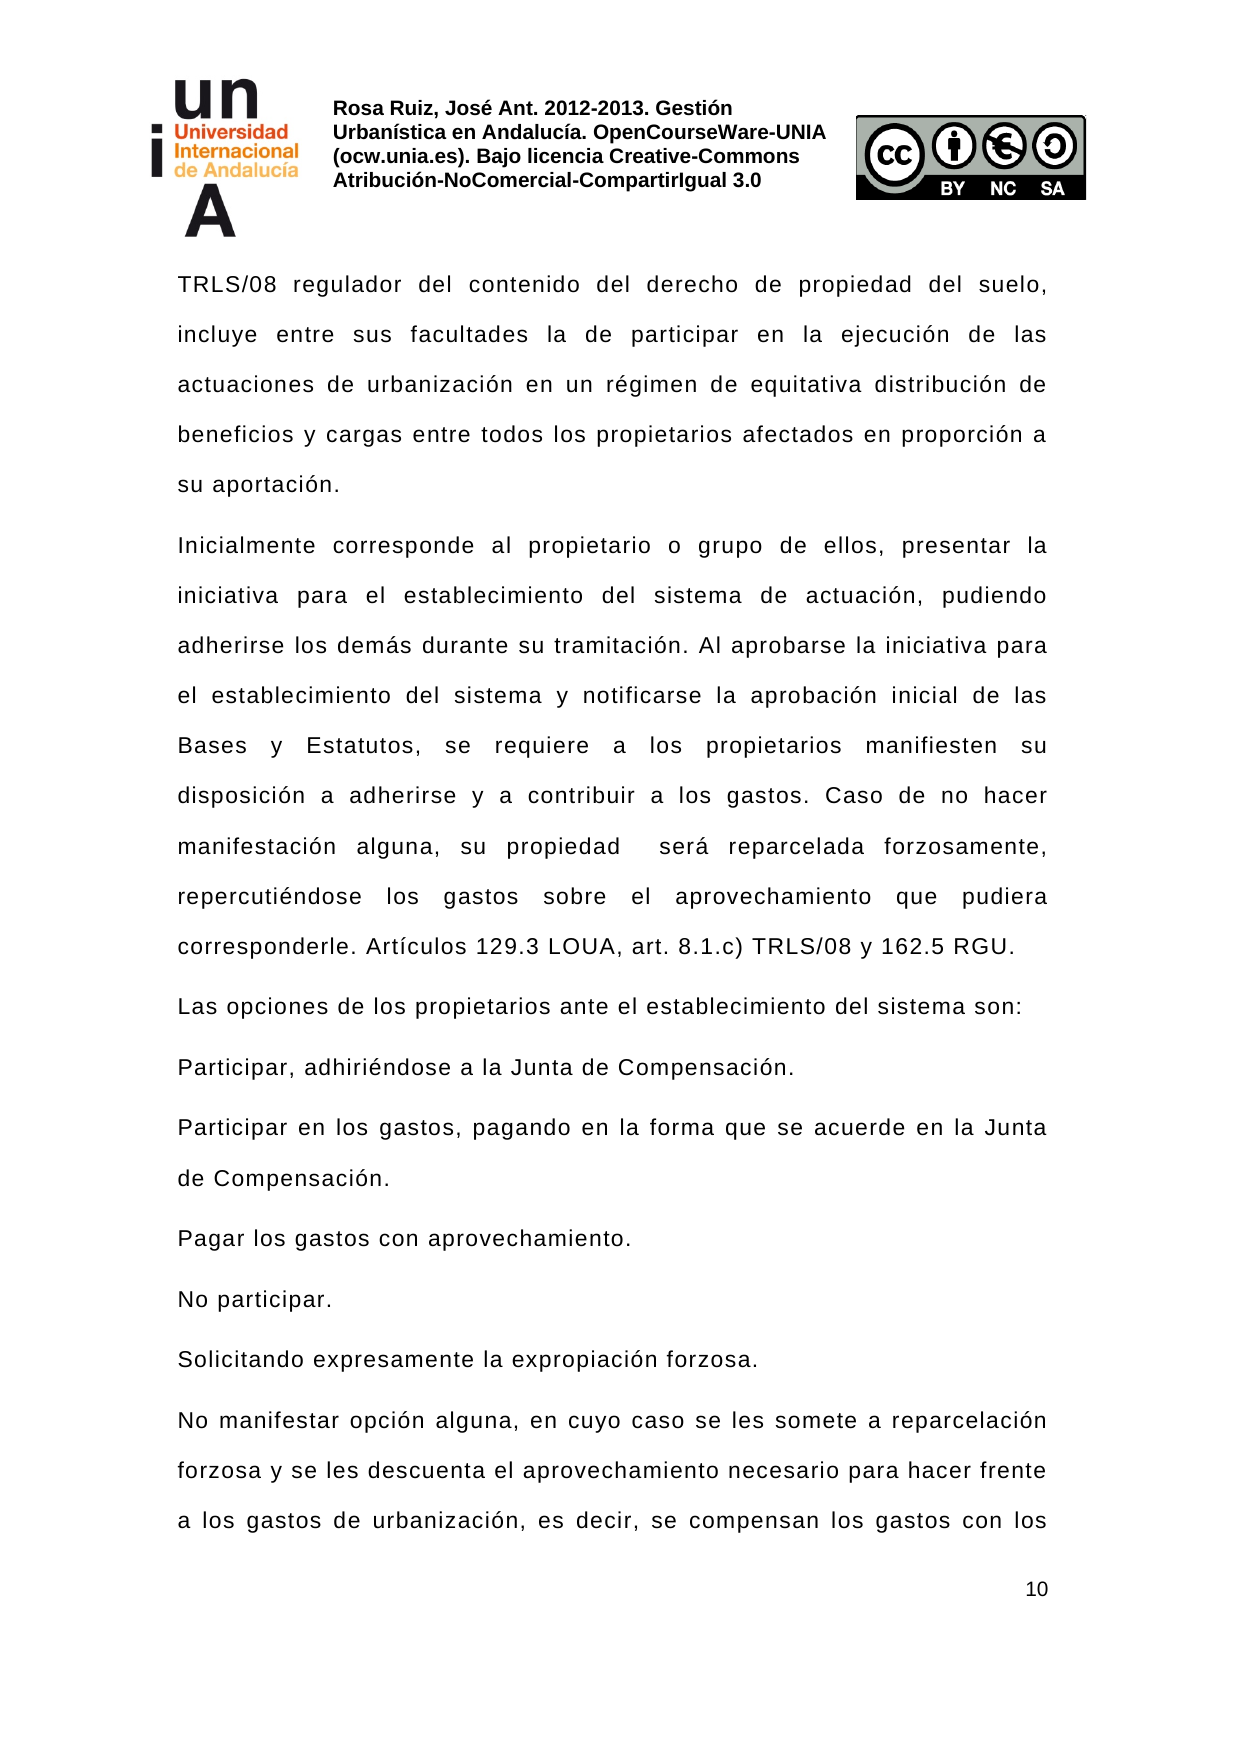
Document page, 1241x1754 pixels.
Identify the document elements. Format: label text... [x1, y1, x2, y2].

text Participar en los gastos, pagando en la forma que se acuerde en la Junta de Compensación. [177, 1114, 1048, 1198]
text No manifestar opción alguna, en cuyo caso se les somete a reparcelación forzosa y se les descuenta el aprovechamiento necesario para hacer frente a los gastos de urbanización, es decir, se compensan los gastos con los [177, 1407, 1048, 1540]
text No participar. [177, 1286, 1048, 1319]
text Participar, adhiriéndose a la Junta de Compensación. [177, 1054, 1048, 1087]
text Inicialmente corresponde al propietario o grupo de ellos, presentar la iniciativa para el establecimiento del sistema de actuación, pudiendo adherirse los demás durante su tramitación. Al aprobarse la iniciativa para el establecimiento del sistema y notificarse la aprobación inicial de las Bases y Estatutos, se requiere a los propietarios manifiesten su disposición a adherirse y a contribuir a los gastos. Caso de no hacer manifestación alguna, su propiedad será reparcelada forzosamente, repercutiéndose los gastos sobre el aprovechamiento que pudiera corresponderle. Artículos 129.3 LOUA, art. 8.1.c) TRLS/08 y 162.5 RGU. [177, 532, 1048, 966]
text Pagar los gastos con aprovechamiento. [177, 1225, 1048, 1258]
text TRLS/08 regulador del contenido del derecho de propiedad del suelo, incluye entre sus facultades la de participar en la ejecución de las actuaciones de urbanización en un régimen de equitativa distribución de beneficios y cargas entre todos los propietarios afectados en proporción a su aportación. [177, 271, 1048, 505]
text Solicitando expresamente la expropiación forzosa. [177, 1346, 1048, 1379]
text Las opciones de los propietarios ante el establecimiento del sistema son: [177, 993, 1048, 1027]
